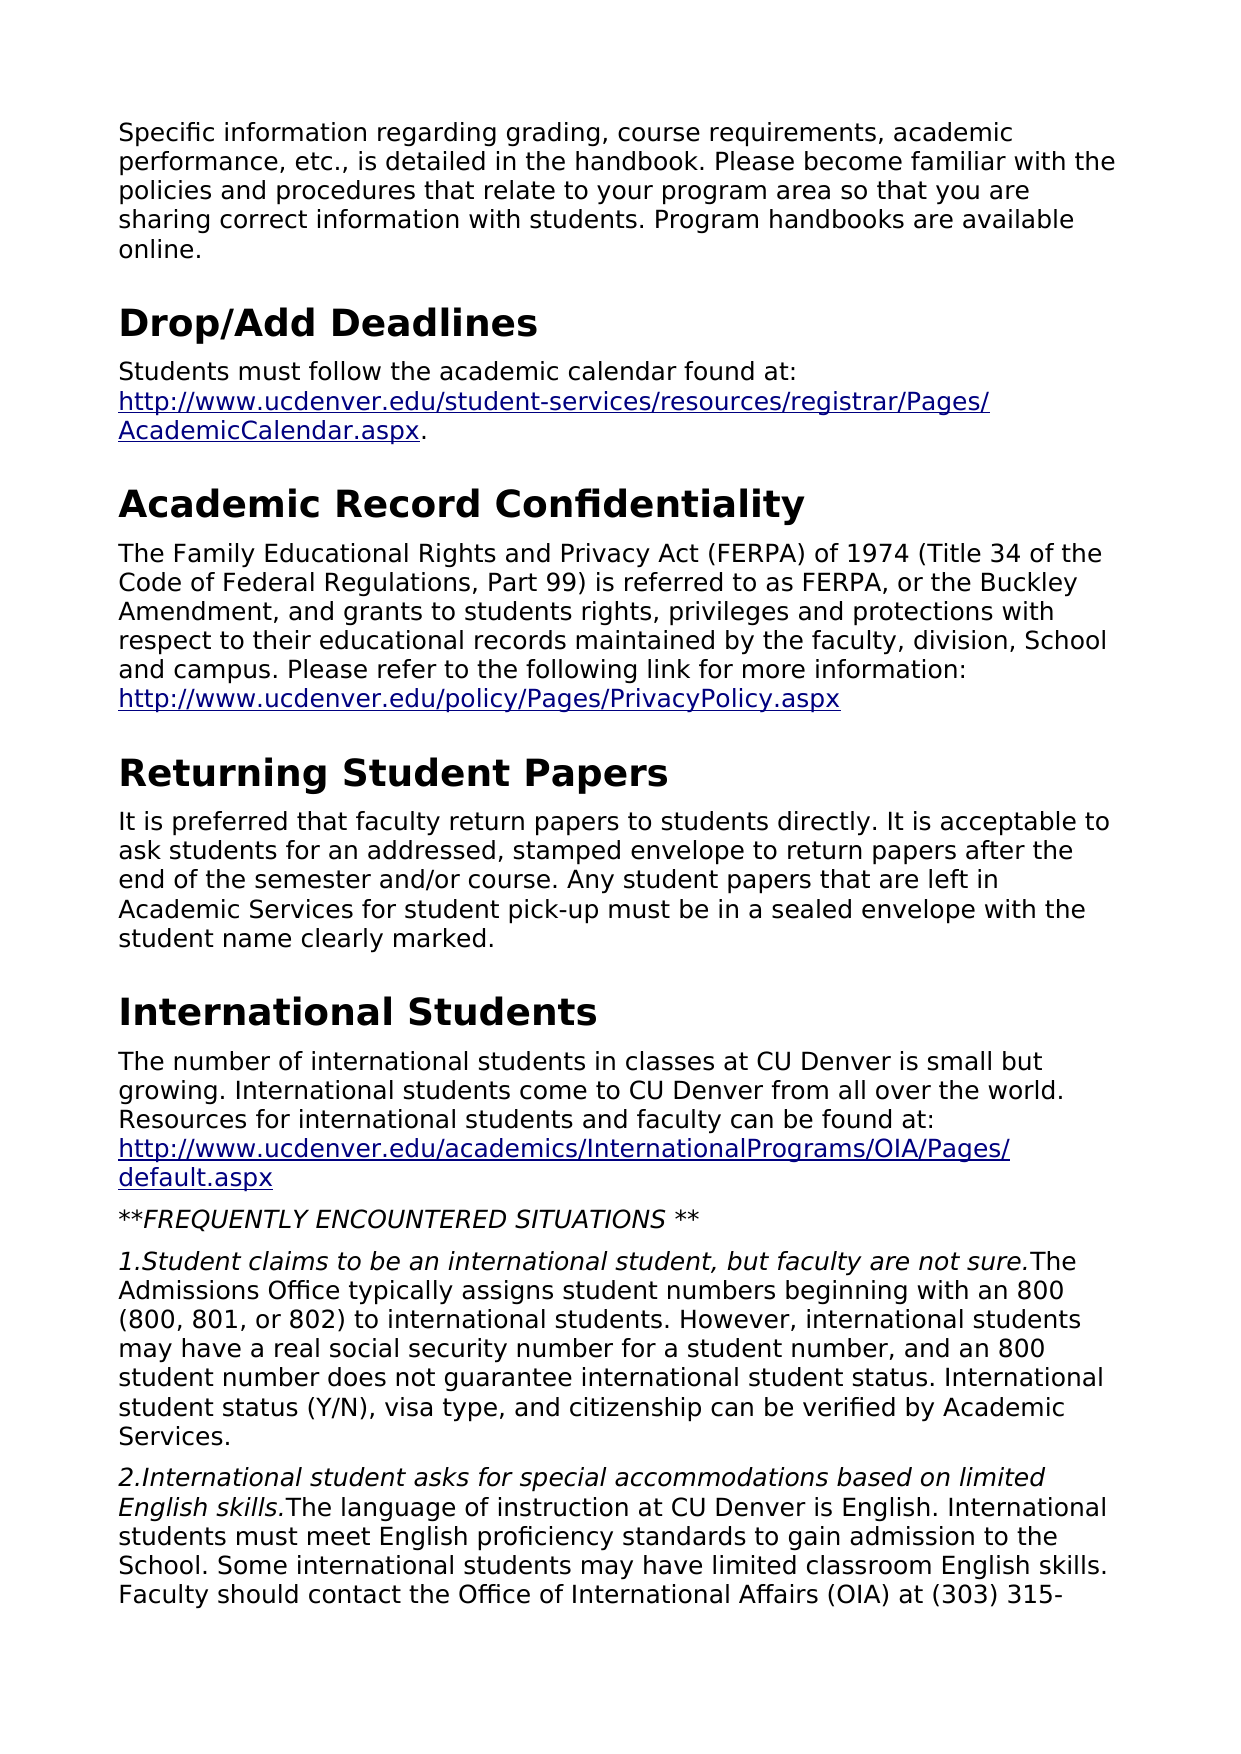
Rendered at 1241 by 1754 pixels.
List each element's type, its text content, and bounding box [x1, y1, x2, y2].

text Students must follow the academic calendar found at: http://www.ucdenver.edu/student-services/resources/registrar/Pages/AcademicCalendar.aspx. [118, 358, 1122, 445]
subtitle Drop/Add Deadlines [118, 301, 1122, 345]
text The number of international students in classes at CU Denver is small but growing. International students come to CU Denver from all over the world. Resources for international students and faculty can be found at: http://www.ucdenver.edu/academics/InternationalPrograms/OIA/Pages/default.aspx [118, 1047, 1122, 1193]
text 1.Student claims to be an international student, but faculty are not sure.The Admissions Office typically assigns student numbers beginning with an 800 (800, 801, or 802) to international students. However, international students may have a real social security number for a student number, and an 800 student number does not guarantee international student status. International student status (Y/N), visa type, and citizenship can be verified by Academic Services. [118, 1247, 1122, 1451]
subtitle International Students [118, 991, 1122, 1034]
subtitle Academic Record Confidentiality [118, 483, 1122, 526]
text **FREQUENTLY ENCOUNTERED SITUATIONS ** [118, 1205, 1122, 1234]
subtitle Returning Student Papers [118, 751, 1122, 795]
text 2.International student asks for special accommodations based on limited English skills.The language of instruction at CU Denver is English. International students must meet English proficiency standards to gain admission to the School. Some international students may have limited classroom English skills. Faculty should contact the Office of International Affairs (OIA) at (303) 315- [118, 1463, 1122, 1609]
text Specific information regarding grading, course requirements, academic performance, etc., is detailed in the handbook. Please become familiar with the policies and procedures that relate to your program area so that you are sharing correct information with students. Program handbooks are available online. [118, 118, 1122, 264]
text The Family Educational Rights and Privacy Act (FERPA) of 1974 (Title 34 of the Code of Federal Regulations, Part 99) is referred to as FERPA, or the Buckley Amendment, and grants to students rights, privileges and protections with respect to their educational records maintained by the faculty, division, School and campus. Please refer to the following link for more information: http://www.ucdenver.edu/policy/Pages/PrivacyPolicy.aspx [118, 539, 1122, 714]
text It is preferred that faculty return papers to students directly. It is acceptable to ask students for an addressed, stamped envelope to return papers after the end of the semester and/or course. Any student papers that are left in Academic Services for student pick-up must be in a sealed envelope with the student name clearly marked. [118, 807, 1122, 953]
